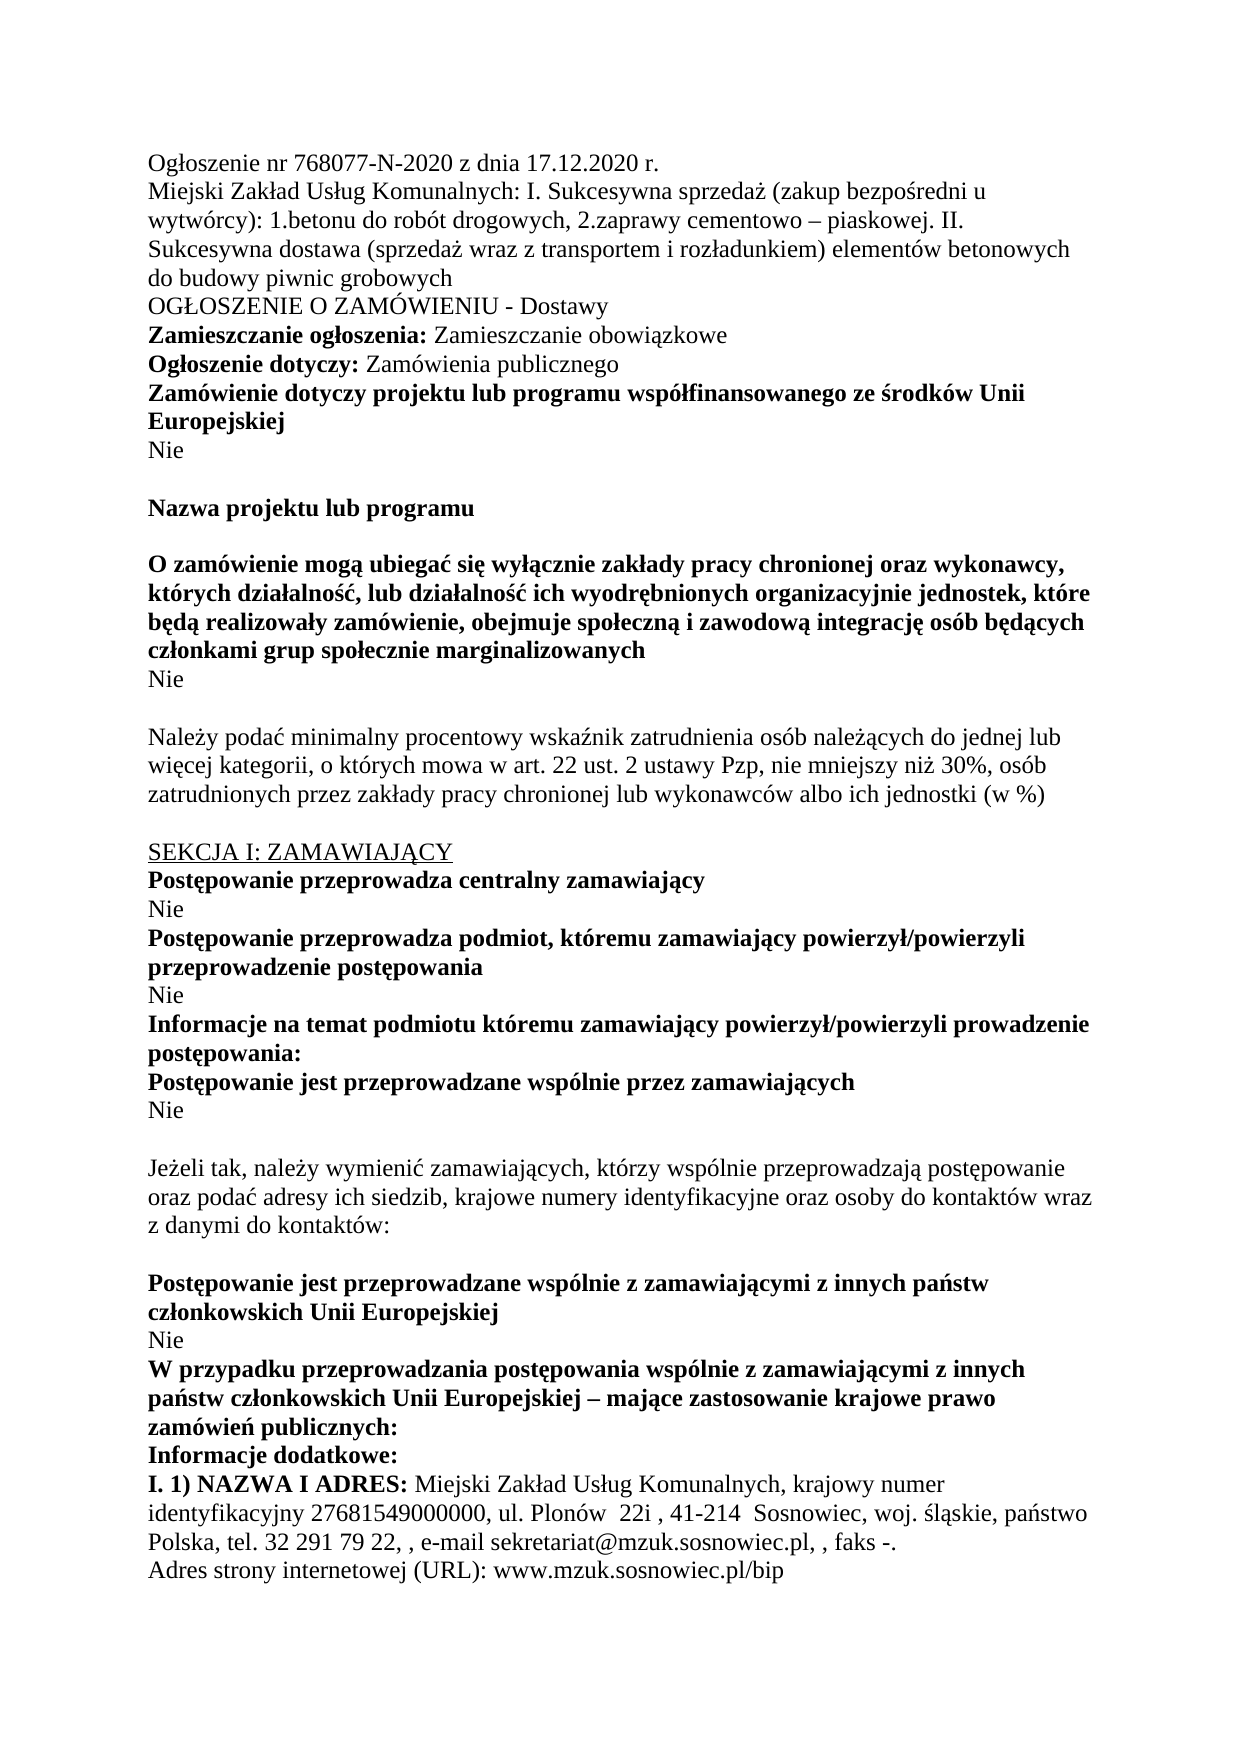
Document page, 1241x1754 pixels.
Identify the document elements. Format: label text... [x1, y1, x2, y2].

text Należy podać minimalny procentowy wskaźnik zatrudnienia osób należących do jednej lub więcej kategorii, o których mowa w art. 22 ust. 2 ustawy Pzp, nie mniejszy niż 30%, osób zatrudnionych przez zakłady pracy chronionej lub wykonawców albo ich jednostki (w %) [148, 693, 1093, 837]
text W przypadku przeprowadzania postępowania wspólnie z zamawiającymi z innych państw członkowskich Unii Europejskiej – mające zastosowanie krajowe prawo zamówień publicznych: Informacje dodatkowe: [148, 1354, 1093, 1469]
text Nie [148, 1096, 1093, 1124]
text Nie [148, 981, 1093, 1009]
text Miejski Zakład Usług Komunalnych: I. Sukcesywna sprzedaż (zakup bezpośredni u wytwórcy): 1.betonu do robót drogowych, 2.zaprawy cementowo – piaskowej. II. Sukcesywna dostawa (sprzedaż wraz z transportem i rozładunkiem) elementów betonowych do budowy piwnic grobowych OGŁOSZENIE O ZAMÓWIENIU - Dostawy [148, 176, 1093, 320]
text SEKCJA I: ZAMAWIAJĄCY [148, 837, 1093, 866]
text Nie [148, 894, 1093, 923]
text Nazwa projektu lub programu [148, 464, 1093, 549]
text Postępowanie przeprowadza centralny zamawiający [148, 866, 1093, 894]
text O zamówienie mogą ubiegać się wyłącznie zakłady pracy chronionej oraz wykonawcy, których działalność, lub działalność ich wyodrębnionych organizacyjnie jednostek, które będą realizowały zamówienie, obejmuje społeczną i zawodową integrację osób będących członkami grup społecznie marginalizowanych [148, 549, 1093, 664]
text Ogłoszenie nr 768077-N-2020 z dnia 17.12.2020 r. [148, 148, 1093, 176]
text Nie [148, 435, 1093, 464]
text Zamówienie dotyczy projektu lub programu współfinansowanego ze środków Unii Europejskiej [148, 378, 1093, 435]
text Nie [148, 1326, 1093, 1354]
text Ogłoszenie dotyczy: Zamówienia publicznego [148, 349, 1093, 378]
text I. 1) NAZWA I ADRES: Miejski Zakład Usług Komunalnych, krajowy numer identyfikacyjny 27681549000000, ul. Plonów 22i , 41-214 Sosnowiec, woj. śląskie, państwo Polska, tel. 32 291 79 22, , e-mail sekretariat@mzuk.sosnowiec.pl, , faks -. Adres strony internetowej (URL): www.mzuk.sosnowiec.pl/bip [148, 1469, 1093, 1584]
text Jeżeli tak, należy wymienić zamawiających, którzy wspólnie przeprowadzają postępowanie oraz podać adresy ich siedzib, krajowe numery identyfikacyjne oraz osoby do kontaktów wraz z danymi do kontaktów: Postępowanie jest przeprowadzane wspólnie z zamawiającymi z innych państw członkowskich Unii Europejskiej [148, 1124, 1093, 1326]
text Informacje na temat podmiotu któremu zamawiający powierzył/powierzyli prowadzenie postępowania: Postępowanie jest przeprowadzane wspólnie przez zamawiających [148, 1009, 1093, 1096]
text Postępowanie przeprowadza podmiot, któremu zamawiający powierzył/powierzyli przeprowadzenie postępowania [148, 923, 1093, 981]
text Zamieszczanie ogłoszenia: Zamieszczanie obowiązkowe [148, 320, 1093, 349]
text Nie [148, 664, 1093, 693]
